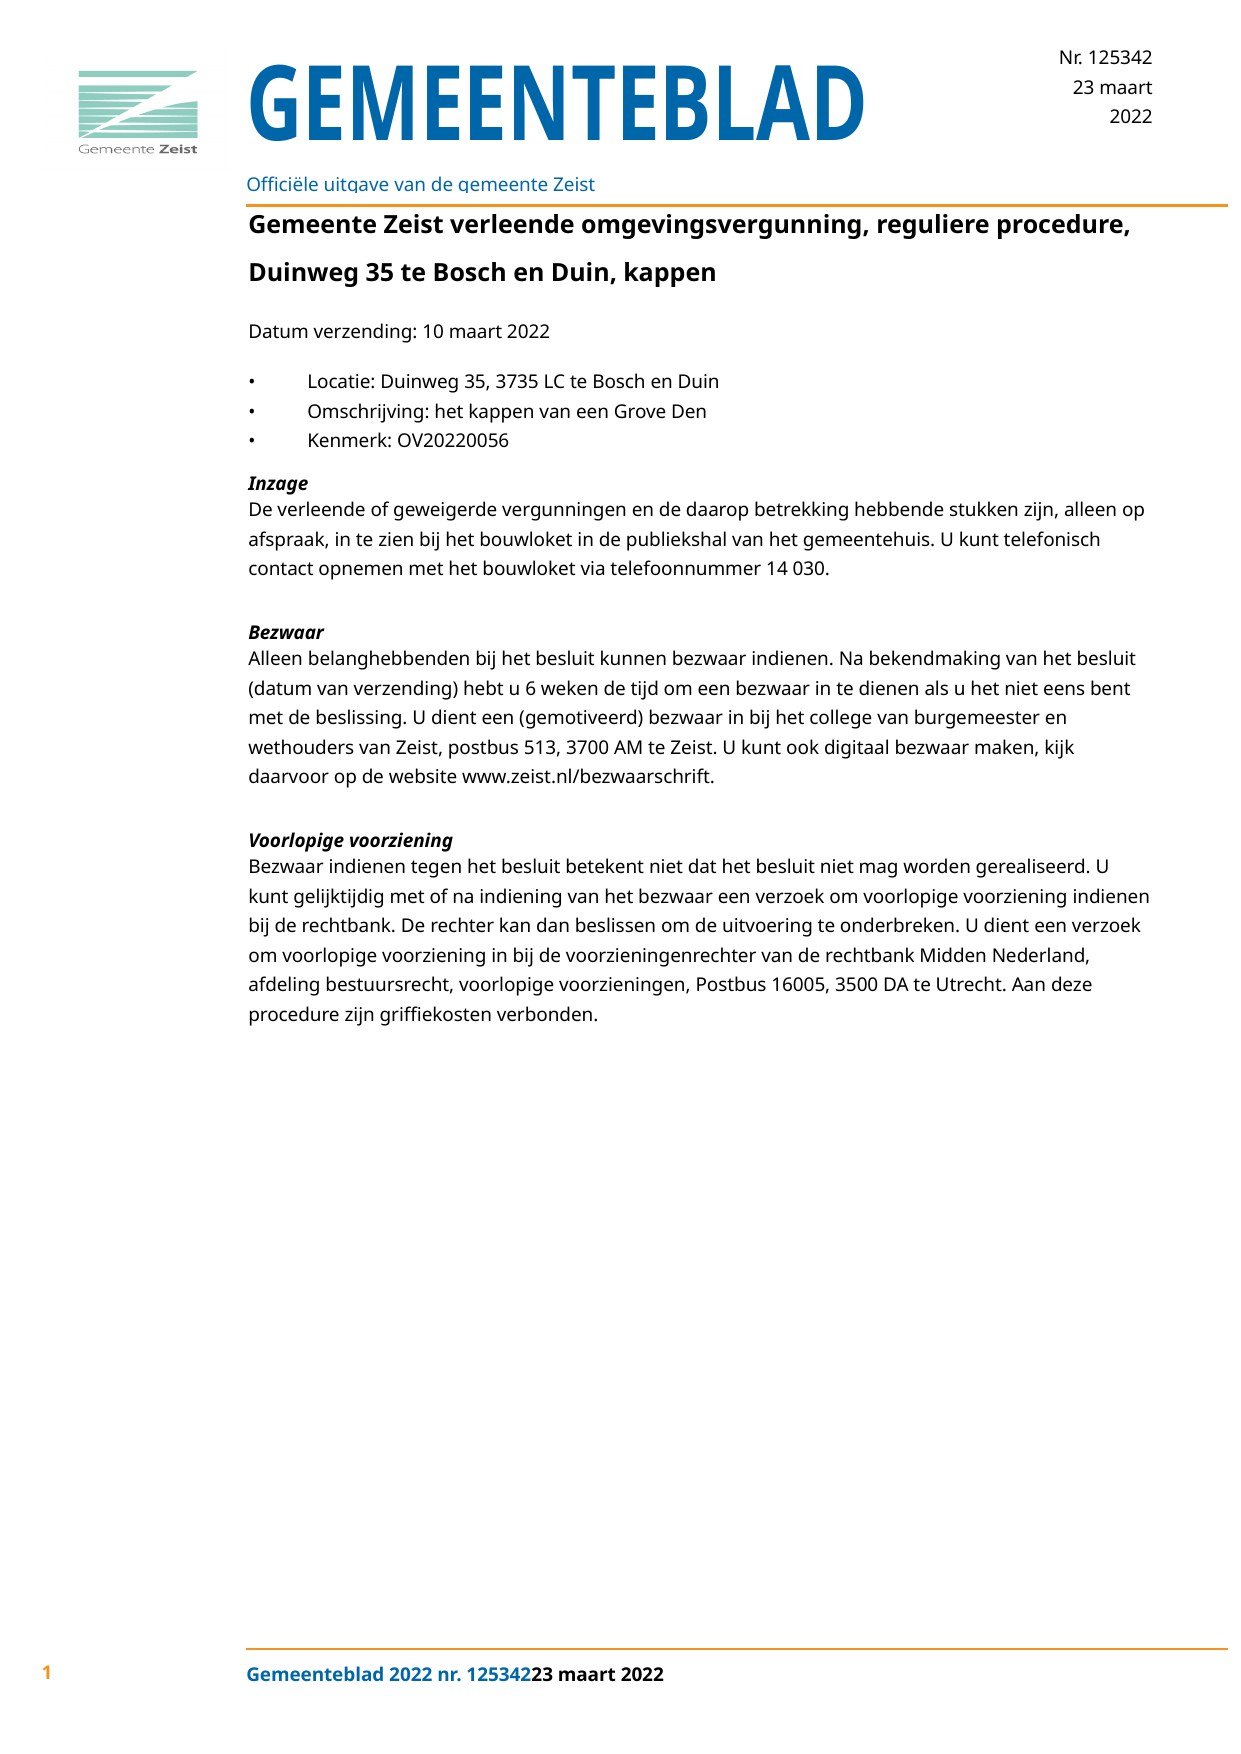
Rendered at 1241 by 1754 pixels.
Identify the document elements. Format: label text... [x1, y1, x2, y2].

text Voorlopige voorziening [248, 827, 1152, 853]
picture [41, 47, 231, 172]
text Inzage [248, 471, 1152, 496]
text De verleende of geweigerde vergunningen en de daarop betrekking hebbende stukken zijn, alleen op afspraak, in te zien bij het bouwloket in de publiekshal van het gemeentehuis. U kunt telefonisch contact opnemen met het bouwloket via telefoonnummer 14 030. [248, 496, 1152, 581]
text Gemeente Zeist verleende omgevingsvergunning, reguliere procedure, Duinweg 35 te Bosch en Duin, kappen [248, 207, 1152, 288]
text Bezwaar indienen tegen het besluit betekent niet dat het besluit niet mag worden gerealiseerd. U kunt gelijktijdig met of na indiening van het bezwaar een verzoek om voorlopige voorziening indienen bij de rechtbank. De rechter kan dan beslissen om de uitvoering te onderbreken. U dient een verzoek om voorlopige voorziening in bij de voorzieningenrechter van de rechtbank Midden Nederland, afdeling bestuursrecht, voorlopige voorzieningen, Postbus 16005, 3500 DA te Utrecht. Aan deze procedure zijn griffiekosten verbonden. [248, 853, 1152, 1027]
list Locatie: Duinweg 35, 3735 LC te Bosch en Duin [248, 368, 1152, 394]
list Kenmerk: OV20220056 [248, 427, 1152, 453]
list Omschrijving: het kappen van een Grove Den [248, 398, 1152, 424]
text Datum verzending: 10 maart 2022 [248, 318, 1152, 344]
text Bezwaar [248, 619, 1152, 645]
text Alleen belanghebbenden bij het besluit kunnen bezwaar indienen. Na bekendmaking van het besluit (datum van verzending) hebt u 6 weken de tijd om een bezwaar in te dienen als u het niet eens bent met de beslissing. U dient een (gemotiveerd) bezwaar in bij het college van burgemeester en wethouders van Zeist, postbus 513, 3700 AM te Zeist. U kunt ook digitaal bezwaar maken, kijk daarvoor op de website www.zeist.nl/bezwaarschrift. [248, 645, 1152, 789]
